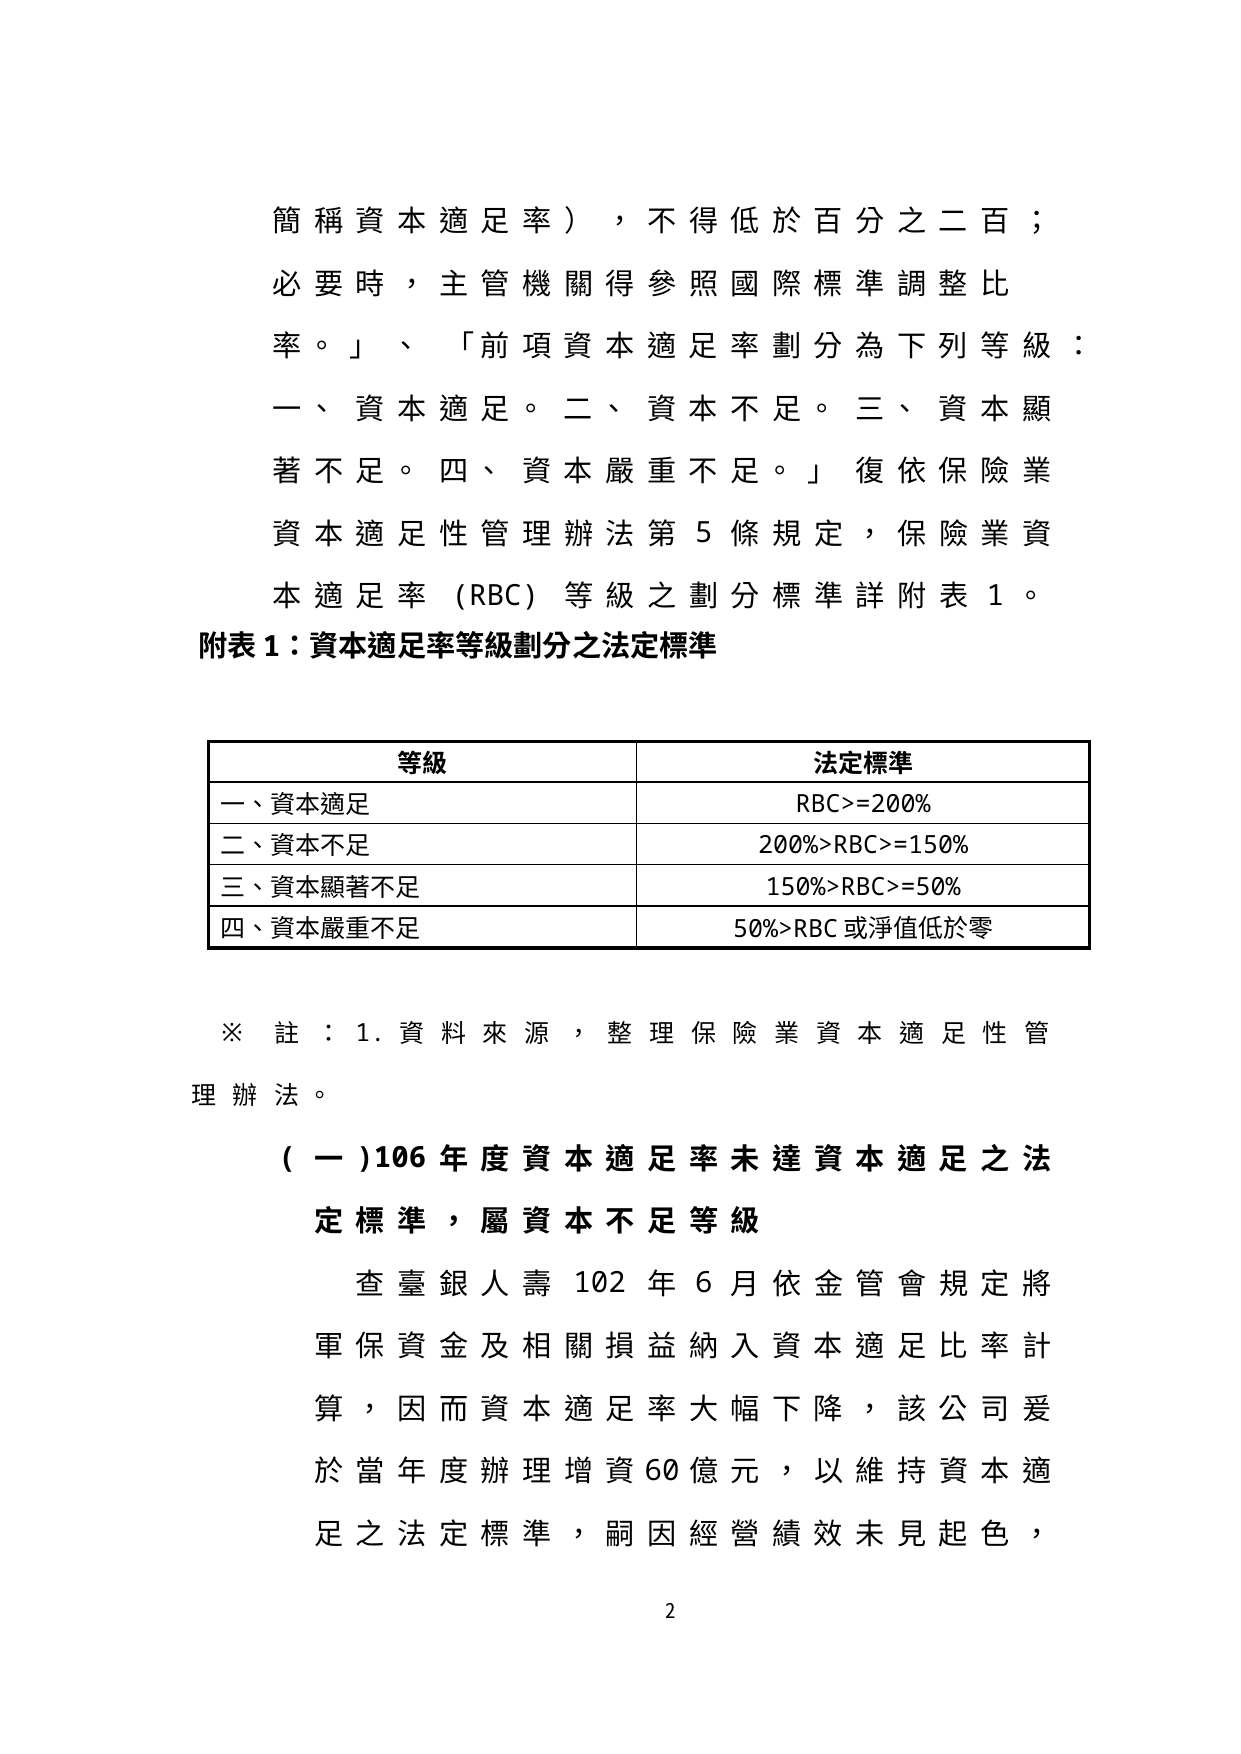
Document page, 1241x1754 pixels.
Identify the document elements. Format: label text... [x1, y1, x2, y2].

table_cell 50%>RBC或淨值低於零 [637, 907, 1088, 946]
text (一)106年度資本適足率未達資本適足之法定標準，屬資本不足等級 [242, 1115, 1058, 1240]
table_cell 二、資本不足 [210, 824, 636, 864]
table_cell RBC>=200% [637, 783, 1088, 822]
table_cell 一、資本適足 [210, 783, 636, 822]
text 保險法第143條之4第1項及第2項規定：「保險業自有資本與風險資本之比率（以下簡稱資本適足率），不得低於百分之二百；必要時，主管機關得參照國際標準調整比率。」、「前項資本適足率劃分為下列等級：一、資本適足。二、資本不足。三、資本顯著不足。四、資本嚴重不足。」復依保險業資本適足性管理辦法第5條規定，保險業資本適足率(RBC)等級之劃分標準詳附表1。 [242, 177, 1058, 615]
table_cell 150%>RBC>=50% [637, 865, 1088, 905]
table_cell 四、資本嚴重不足 [210, 907, 636, 946]
table_cell 200%>RBC>=150% [637, 824, 1088, 864]
text ※註：1.資料來源，整理保險業資本適足性管理辦法。 [183, 990, 1058, 1115]
table_header 等級 [210, 743, 636, 781]
table_header 法定標準 [637, 743, 1088, 781]
text 附表1：資本適足率等級劃分之法定標準 [182, 615, 1058, 667]
text 查臺銀人壽102年6月依金管會規定將軍保資金及相關損益納入資本適足比率計算，因而資本適足率大幅下降，該公司爰於當年度辦理增資60億元，以維持資本適足之法定標準，嗣因經營績效未見起色， [271, 1240, 1058, 1552]
table_cell 三、資本顯著不足 [210, 865, 636, 905]
